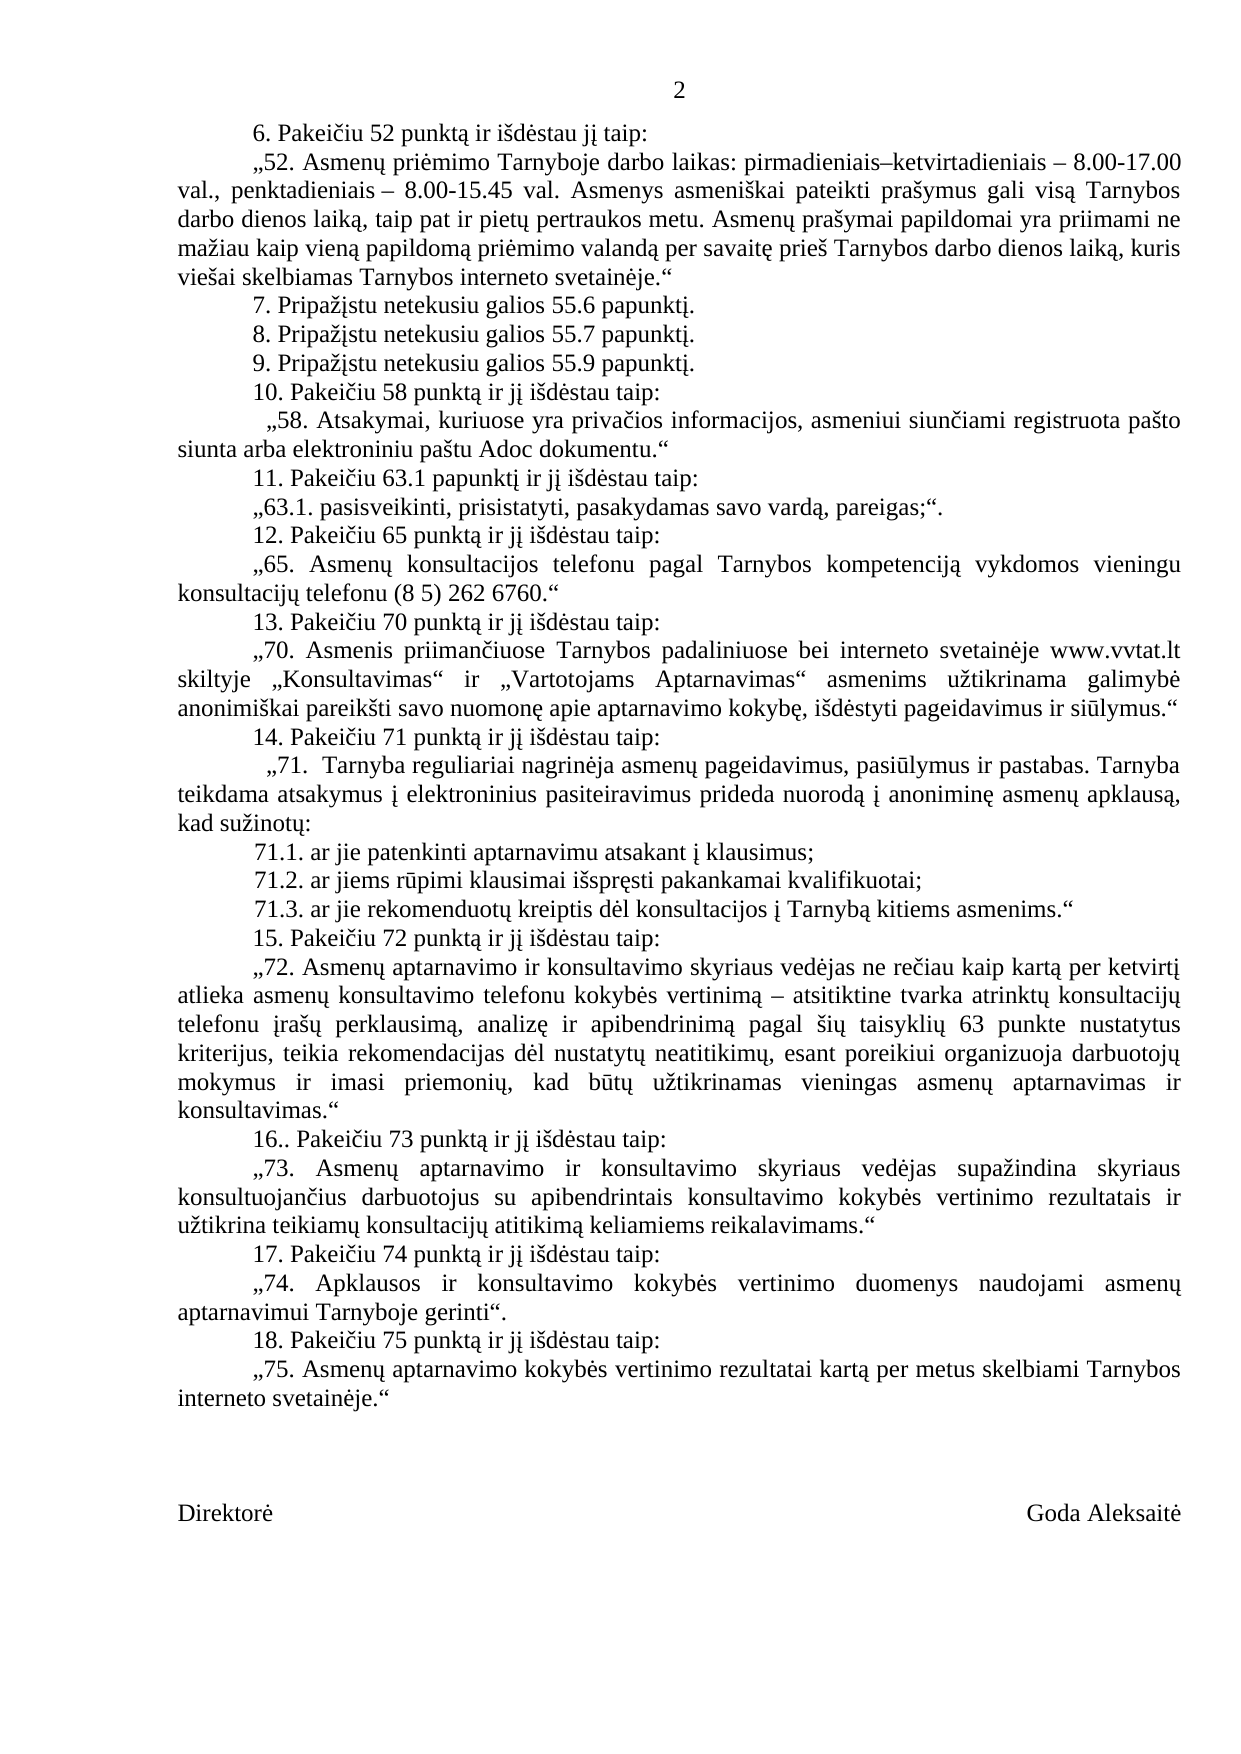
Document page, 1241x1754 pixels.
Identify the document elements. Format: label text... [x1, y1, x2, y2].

text „72. Asmenų aptarnavimo ir konsultavimo skyriaus vedėjas ne rečiau kaip kartą per ketvirtį atlieka asmenų konsultavimo telefonu kokybės vertinimą – atsitiktine tvarka atrinktų konsultacijų telefonu įrašų perklausimą, analizę ir apibendrinimą pagal šių taisyklių 63 punkte nustatytus kriterijus, teikia rekomendacijas dėl nustatytų neatitikimų, esant poreikiui organizuoja darbuotojų mokymus ir imasi priemonių, kad būtų užtikrinamas vieningas asmenų aptarnavimas ir konsultavimas.“ [177, 952, 1181, 1124]
text 13. Pakeičiu 70 punktą ir jį išdėstau taip: [177, 607, 1181, 636]
text „73. Asmenų aptarnavimo ir konsultavimo skyriaus vedėjas supažindina skyriaus konsultuojančius darbuotojus su apibendrintais konsultavimo kokybės vertinimo rezultatais ir užtikrina teikiamų konsultacijų atitikimą keliamiems reikalavimams.“ [177, 1153, 1181, 1239]
text 11. Pakeičiu 63.1 papunktį ir jį išdėstau taip: [177, 463, 1181, 492]
text 15. Pakeičiu 72 punktą ir jį išdėstau taip: [177, 923, 1181, 952]
text „52. Asmenų priėmimo Tarnyboje darbo laikas: pirmadieniais–ketvirtadieniais – 8.00-17.00 val., penktadieniais – 8.00-15.45 val. Asmenys asmeniškai pateikti prašymus gali visą Tarnybos darbo dienos laiką, taip pat ir pietų pertraukos metu. Asmenų prašymai papildomai yra priimami ne mažiau kaip vieną papildomą priėmimo valandą per savaitę prieš Tarnybos darbo dienos laiką, kuris viešai skelbiamas Tarnybos interneto svetainėje.“ [177, 147, 1181, 291]
text 7. Pripažįstu netekusiu galios 55.6 papunktį. [177, 291, 1181, 319]
text 14. Pakeičiu 71 punktą ir jį išdėstau taip: [177, 722, 1181, 751]
text „70. Asmenis priimančiuose Tarnybos padaliniuose bei interneto svetainėje www.vvtat.lt skiltyje „Konsultavimas“ ir „Vartotojams Aptarnavimas“ asmenims užtikrinama galimybė anonimiškai pareikšti savo nuomonę apie aptarnavimo kokybę, išdėstyti pageidavimus ir siūlymus.“ [177, 636, 1181, 722]
text 16.. Pakeičiu 73 punktą ir jį išdėstau taip: [177, 1124, 1181, 1153]
text 71.1. ar jie patenkinti aptarnavimu atsakant į klausimus; [254, 837, 1181, 866]
text „71. Tarnyba reguliariai nagrinėja asmenų pageidavimus, pasiūlymus ir pastabas. Tarnyba teikdama atsakymus į elektroninius pasiteiravimus prideda nuorodą į anoniminę asmenų apklausą, kad sužinotų: [177, 751, 1181, 837]
text 6. Pakeičiu 52 punktą ir išdėstau jį taip: [177, 118, 1181, 147]
text 10. Pakeičiu 58 punktą ir jį išdėstau taip: [177, 377, 1181, 406]
text 12. Pakeičiu 65 punktą ir jį išdėstau taip: [177, 521, 1181, 549]
text 71.3. ar jie rekomenduotų kreiptis dėl konsultacijos į Tarnybą kitiems asmenims.“ [254, 894, 1181, 923]
text 9. Pripažįstu netekusiu galios 55.9 papunktį. [177, 348, 1181, 377]
text 71.2. ar jiems rūpimi klausimai išspręsti pakankamai kvalifikuotai; [254, 866, 1181, 894]
text Direktorė Goda Aleksaitė [177, 1498, 1181, 1527]
text 8. Pripažįstu netekusiu galios 55.7 papunktį. [177, 319, 1181, 348]
text „74. Apklausos ir konsultavimo kokybės vertinimo duomenys naudojami asmenų aptarnavimui Tarnyboje gerinti“. [177, 1268, 1181, 1326]
text 18. Pakeičiu 75 punktą ir jį išdėstau taip: [177, 1326, 1181, 1354]
text „63.1. pasisveikinti, prisistatyti, pasakydamas savo vardą, pareigas;“. [177, 492, 1181, 521]
text „75. Asmenų aptarnavimo kokybės vertinimo rezultatai kartą per metus skelbiami Tarnybos interneto svetainėje.“ [177, 1354, 1181, 1412]
text „58. Atsakymai, kuriuose yra privačios informacijos, asmeniui siunčiami registruota pašto siunta arba elektroniniu paštu Adoc dokumentu.“ [177, 406, 1181, 463]
text 17. Pakeičiu 74 punktą ir jį išdėstau taip: [177, 1239, 1181, 1268]
text „65. Asmenų konsultacijos telefonu pagal Tarnybos kompetenciją vykdomos vieningu konsultacijų telefonu (8 5) 262 6760.“ [177, 549, 1181, 607]
